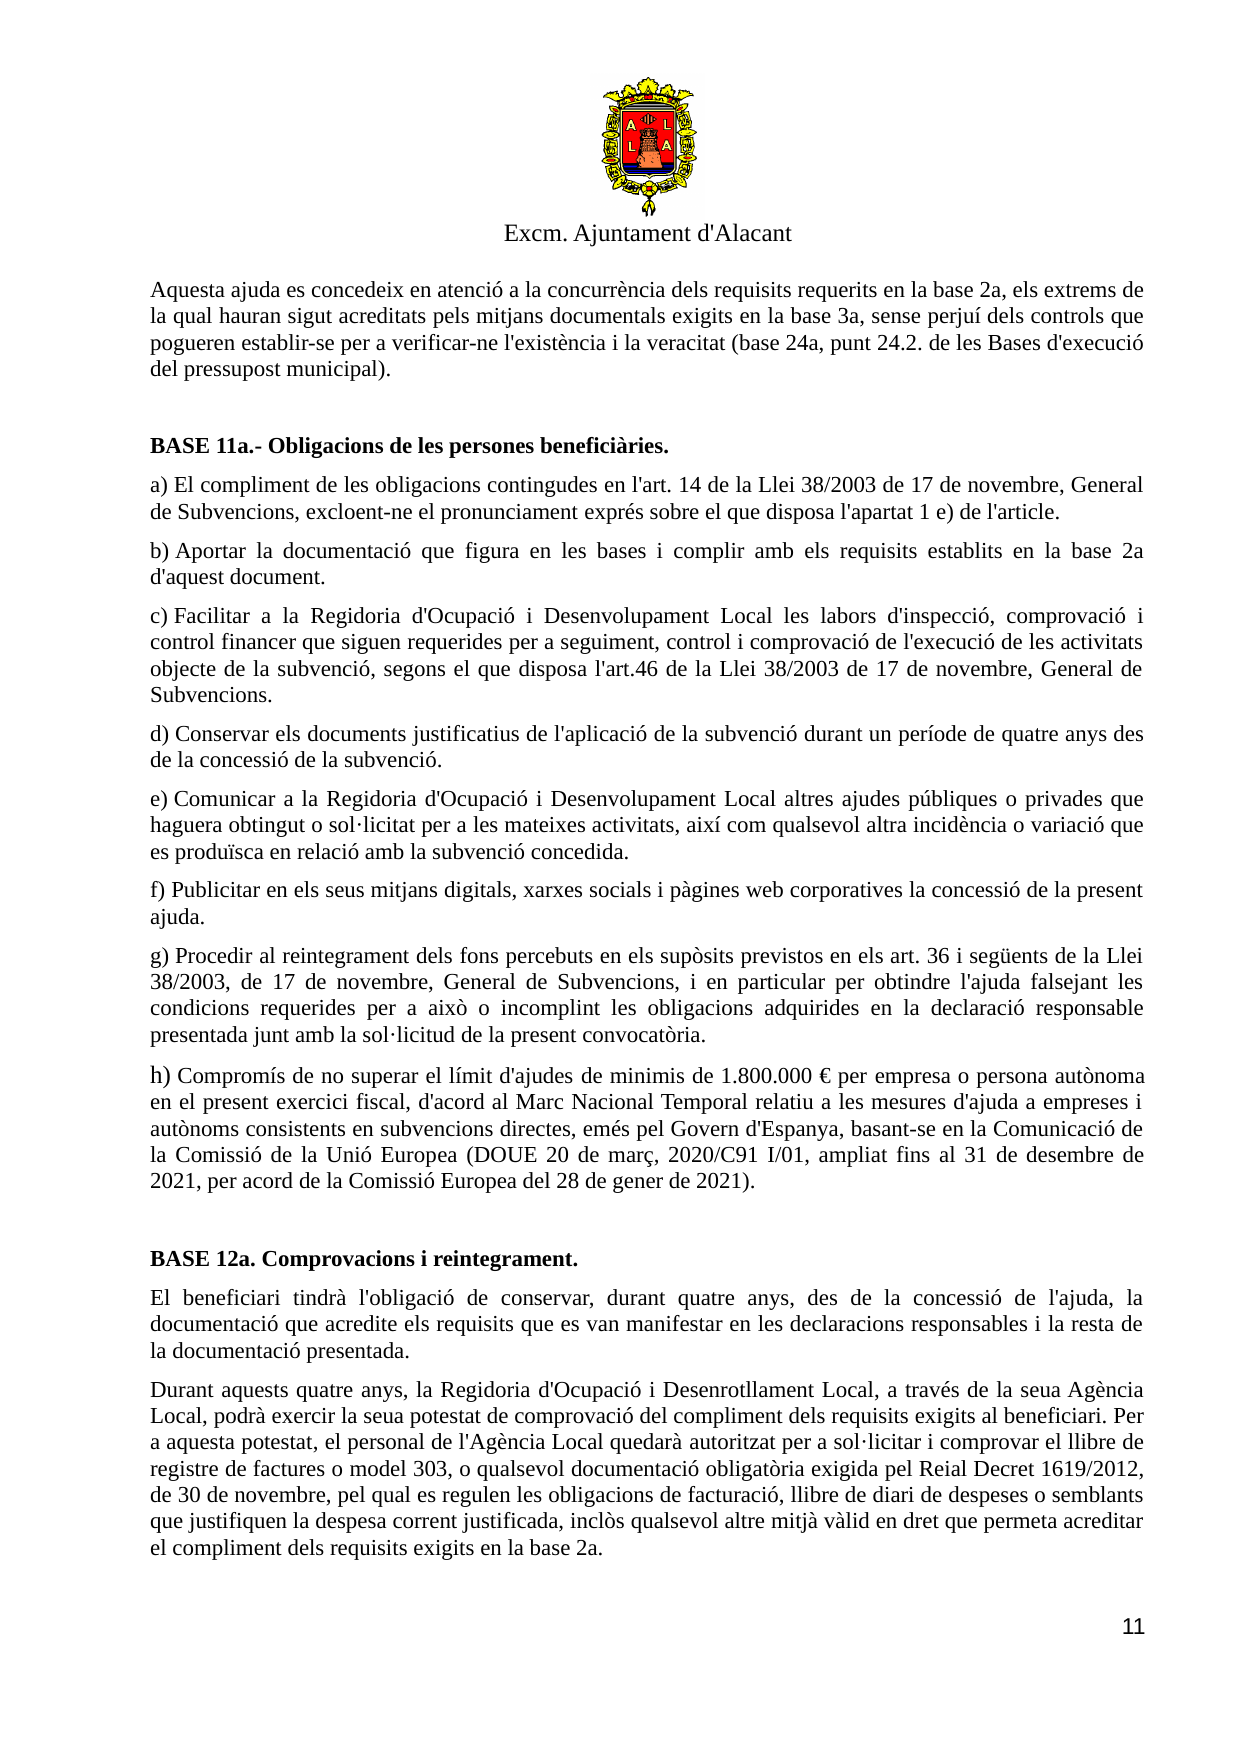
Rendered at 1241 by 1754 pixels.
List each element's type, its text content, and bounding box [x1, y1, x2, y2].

text El beneficiari tindrà l'obligació de conservar, durant quatre anys, des de la concessió de l'ajuda, la documentació que acredite els requisits que es van manifestar en les declaracions responsables i la resta de la documentació presentada. [150, 1284, 1145, 1363]
list Procedir al reintegrament dels fons percebuts en els supòsits previstos en els art. 36 i següents de la Llei 38/2003, de 17 de novembre, General de Subvencions, i en particular per obtindre l'ajuda falsejant les condicions requerides per a això o incomplint les obligacions adquirides en la declaració responsable presentada junt amb la sol·licitud de la present convocatòria. [150, 942, 1145, 1047]
list El compliment de les obligacions contingudes en l'art. 14 de la Llei 38/2003 de 17 de novembre, General de Subvencions, excloent-ne el pronunciament exprés sobre el que disposa l'apartat 1 e) de l'article. [150, 471, 1145, 524]
list Aportar la documentació que figura en les bases i complir amb els requisits establits en la base 2a d'aquest document. [150, 537, 1145, 589]
list Conservar els documents justificatius de l'aplicació de la subvenció durant un període de quatre anys des de la concessió de la subvenció. [150, 720, 1145, 772]
list Publicitar en els seus mitjans digitals, xarxes socials i pàgines web corporatives la concessió de la present ajuda. [150, 877, 1145, 929]
text BASE 11a.- Obligacions de les persones beneficiàries. [150, 433, 1145, 459]
text BASE 12a. Comprovacions i reintegrament. [150, 1245, 1145, 1272]
text Aquesta ajuda es concedeix en atenció a la concurrència dels requisits requerits en la base 2a, els extrems de la qual hauran sigut acreditats pels mitjans documentals exigits en la base 3a, sense perjuí dels controls que pogueren establir-se per a verificar-ne l'existència i la veracitat (base 24a, punt 24.2. de les Bases d'execució del pressupost municipal). [150, 276, 1145, 381]
list Comunicar a la Regidoria d'Ocupació i Desenvolupament Local altres ajudes públiques o privades que haguera obtingut o sol·licitat per a les mateixes activitats, així com qualsevol altra incidència o variació que es produïsca en relació amb la subvenció concedida. [150, 785, 1145, 864]
list Facilitar a la Regidoria d'Ocupació i Desenvolupament Local les labors d'inspecció, comprovació i control financer que siguen requerides per a seguiment, control i comprovació de l'execució de les activitats objecte de la subvenció, segons el que disposa l'art.46 de la Llei 38/2003 de 17 de novembre, General de Subvencions. [150, 602, 1145, 707]
list Compromís de no superar el límit d'ajudes de minimis de 1.800.000 € per empresa o persona autònoma en el present exercici fiscal, d'acord al Marc Nacional Temporal relatiu a les mesures d'ajuda a empreses i autònoms consistents en subvencions directes, emés pel Govern d'Espanya, basant-se en la Comunicació de la Comissió de la Unió Europea (DOUE 20 de març, 2020/C91 I/01, ampliat fins al 31 de desembre de 2021, per acord de la Comissió Europea del 28 de gener de 2021). [150, 1060, 1145, 1194]
text Durant aquests quatre anys, la Regidoria d'Ocupació i Desenrotllament Local, a través de la seua Agència Local, podrà exercir la seua potestat de comprovació del compliment dels requisits exigits al beneficiari. Per a aquesta potestat, el personal de l'Agència Local quedarà autoritzat per a sol·licitar i comprovar el llibre de registre de factures o model 303, o qualsevol documentació obligatòria exigida pel Reial Decret 1619/2012, de 30 de novembre, pel qual es regulen les obligacions de facturació, llibre de diari de despeses o semblants que justifiquen la despesa corrent justificada, inclòs qualsevol altre mitjà vàlid en dret que permeta acreditar el compliment dels requisits exigits en la base 2a. [150, 1376, 1145, 1560]
